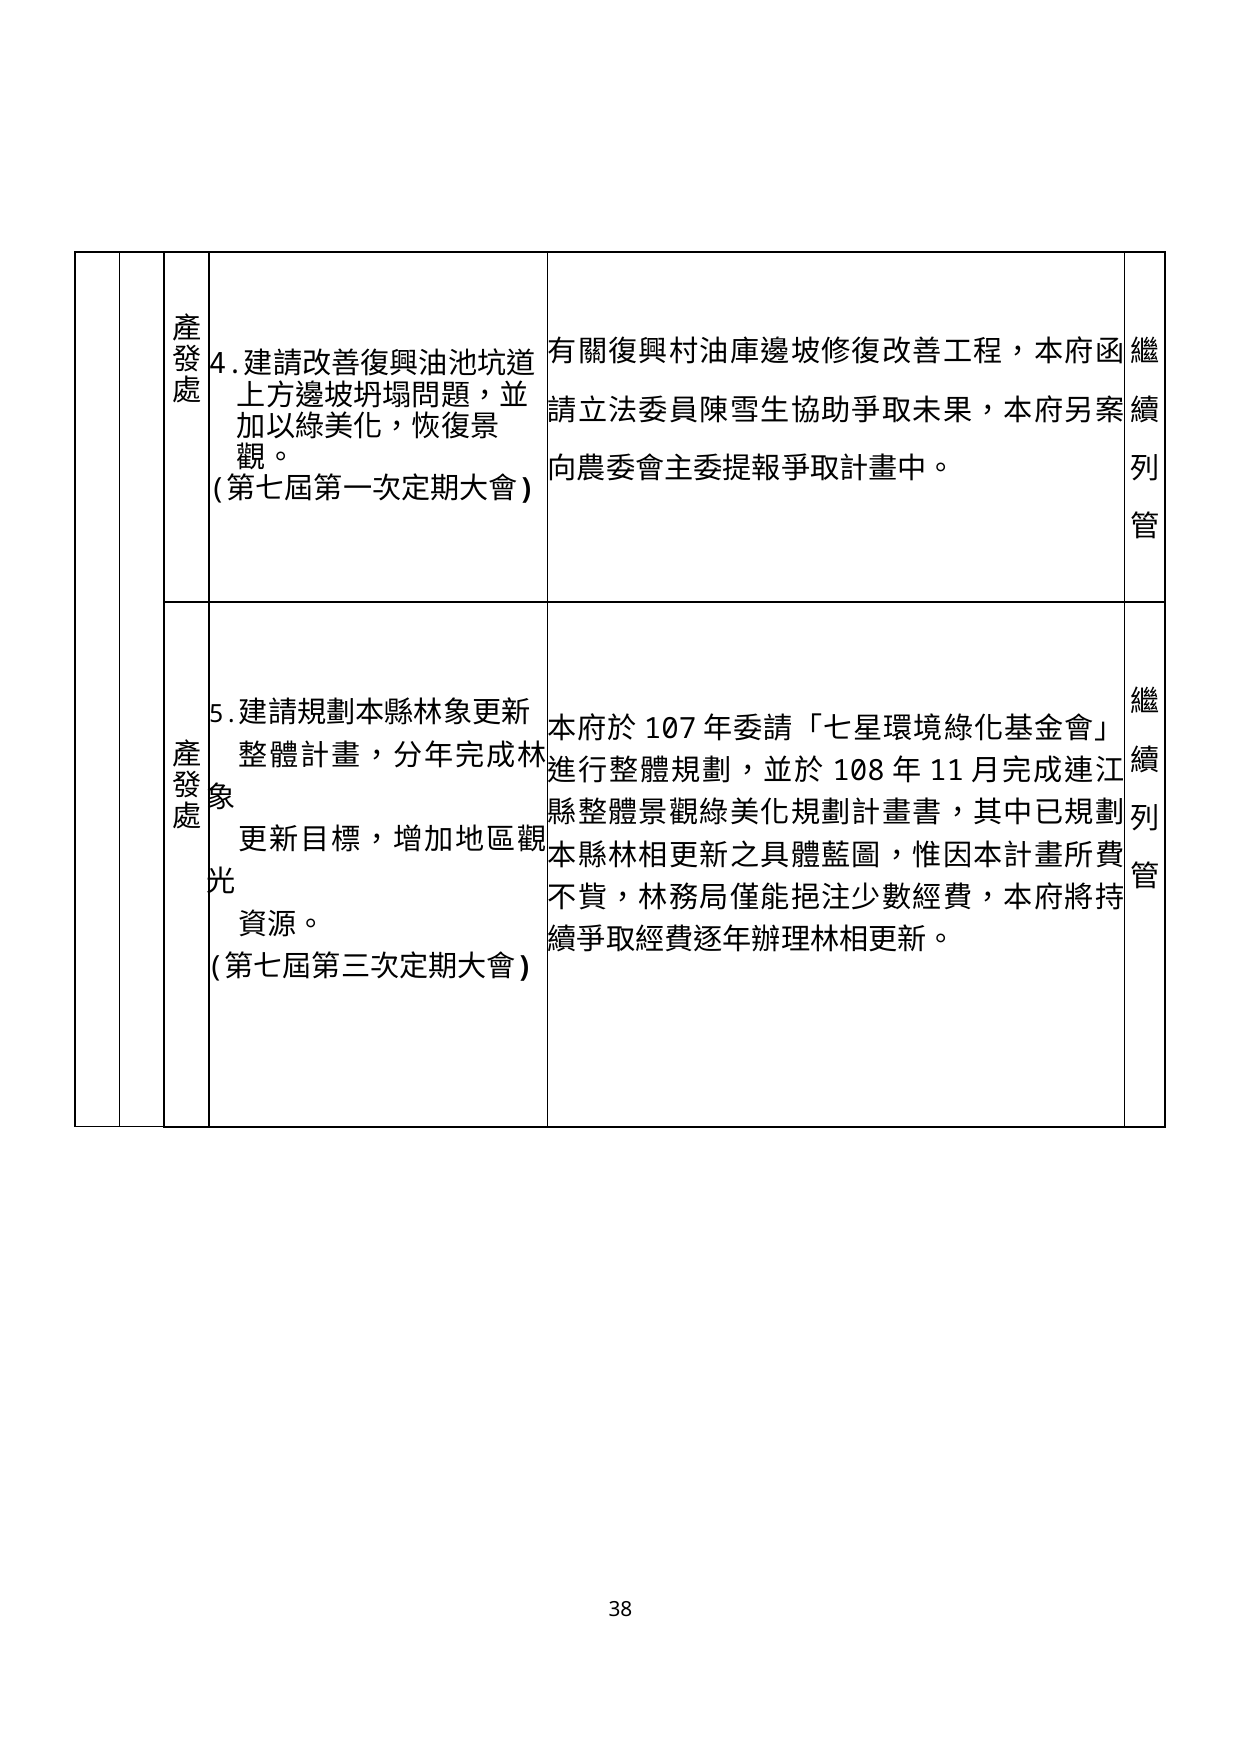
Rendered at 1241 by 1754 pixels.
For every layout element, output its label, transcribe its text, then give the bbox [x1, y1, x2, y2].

table_cell 繼續列管 [1125, 253, 1164, 601]
table_cell 本府於107年委請「七星環境綠化基金會」進行整體規劃，並於108年11月完成連江縣整體景觀綠美化規劃計畫書，其中已規劃本縣林相更新之具體藍圖，惟因本計畫所費不貲，林務局僅能挹注少數經費，本府將持續爭取經費逐年辦理林相更新。 [548, 603, 1124, 1126]
table_cell 4.建請改善復興油池坑道上方邊坡坍塌問題，並加以綠美化，恢復景觀。 (第七屆第一次定期大會) [210, 253, 547, 601]
table_cell 有關復興村油庫邊坡修復改善工程，本府函請立法委員陳雪生協助爭取未果，本府另案向農委會主委提報爭取計畫中。 [548, 253, 1124, 601]
table_cell 產發處 [165, 603, 208, 1126]
table_cell 產發處 [165, 253, 208, 601]
table_cell 5.建請規劃本縣林象更新 整體計畫，分年完成林象 更新目標，增加地區觀光 資源。 (第七屆第三次定期大會) [210, 603, 547, 1126]
table_cell 繼續列管 [1125, 603, 1164, 1126]
